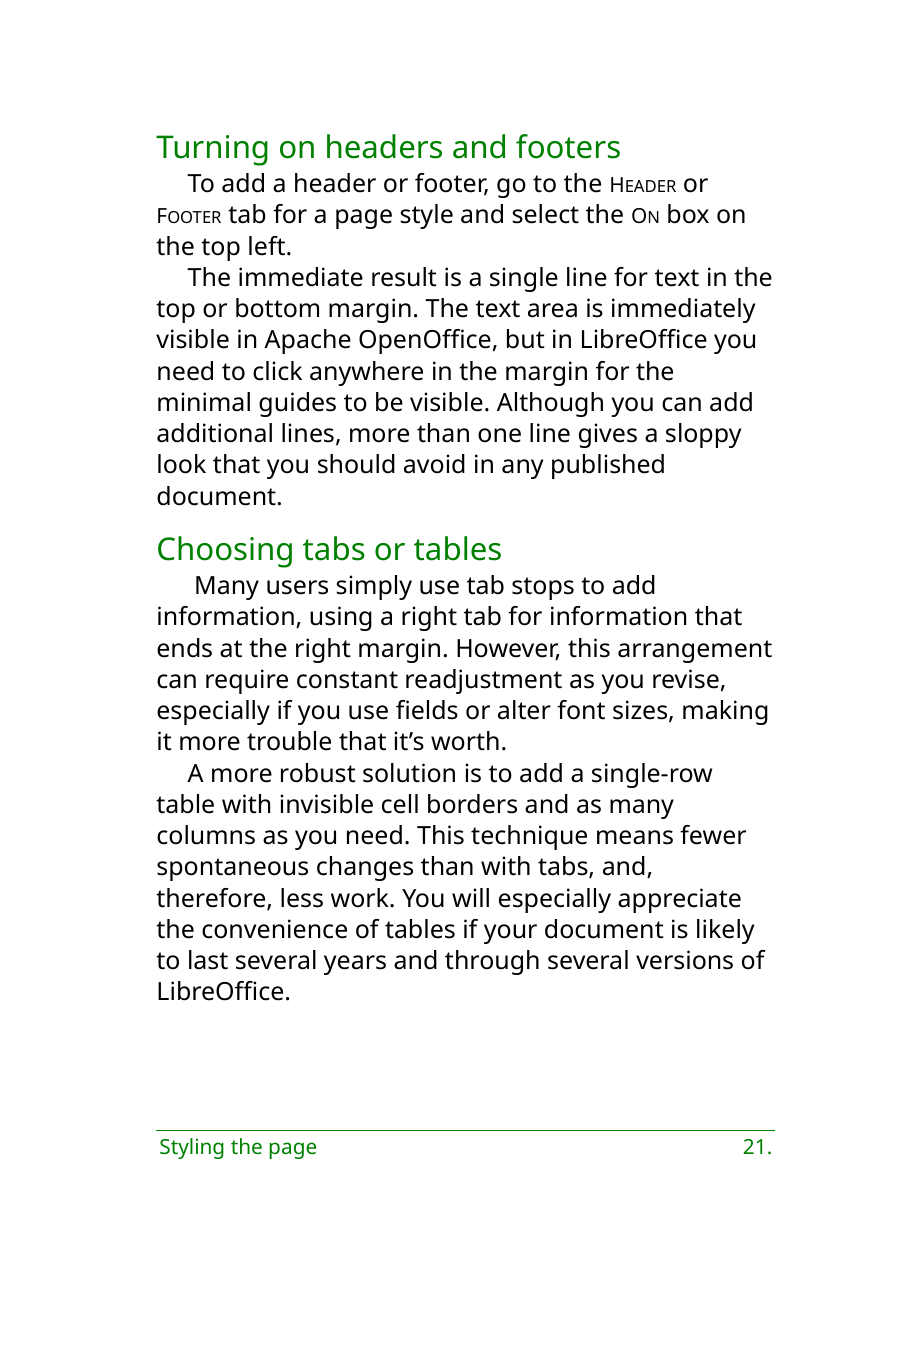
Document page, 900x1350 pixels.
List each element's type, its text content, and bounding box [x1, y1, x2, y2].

text Many users simply use tab stops to add information, using a right tab for information that ends at the right margin. However, this arrangement can require constant readjustment as you revise, especially if you use fields or alter font sizes, making it more trouble that it’s worth. [156, 569, 775, 757]
text The immediate result is a single line for text in the top or bottom margin. The text area is immediately visible in Apache OpenOffice, but in LibreOffice you need to click anywhere in the margin for the minimal guides to be visible. Although you can add additional lines, more than one line gives a sloppy look that you should avoid in any published document. [156, 261, 775, 511]
subtitle Choosing tabs or tables [156, 527, 775, 569]
text A more robust solution is to add a single-row table with invisible cell borders and as many columns as you need. This technique means fewer spontaneous changes than with tabs, and, therefore, less work. You will especially appreciate the convenience of tables if your document is likely to last several years and through several versions of LibreOffice. [156, 757, 775, 1007]
subtitle Turning on headers and footers [156, 125, 775, 168]
text To add a header or footer, go to the Header or Footer tab for a page style and select the On box on the top left. [156, 168, 775, 261]
